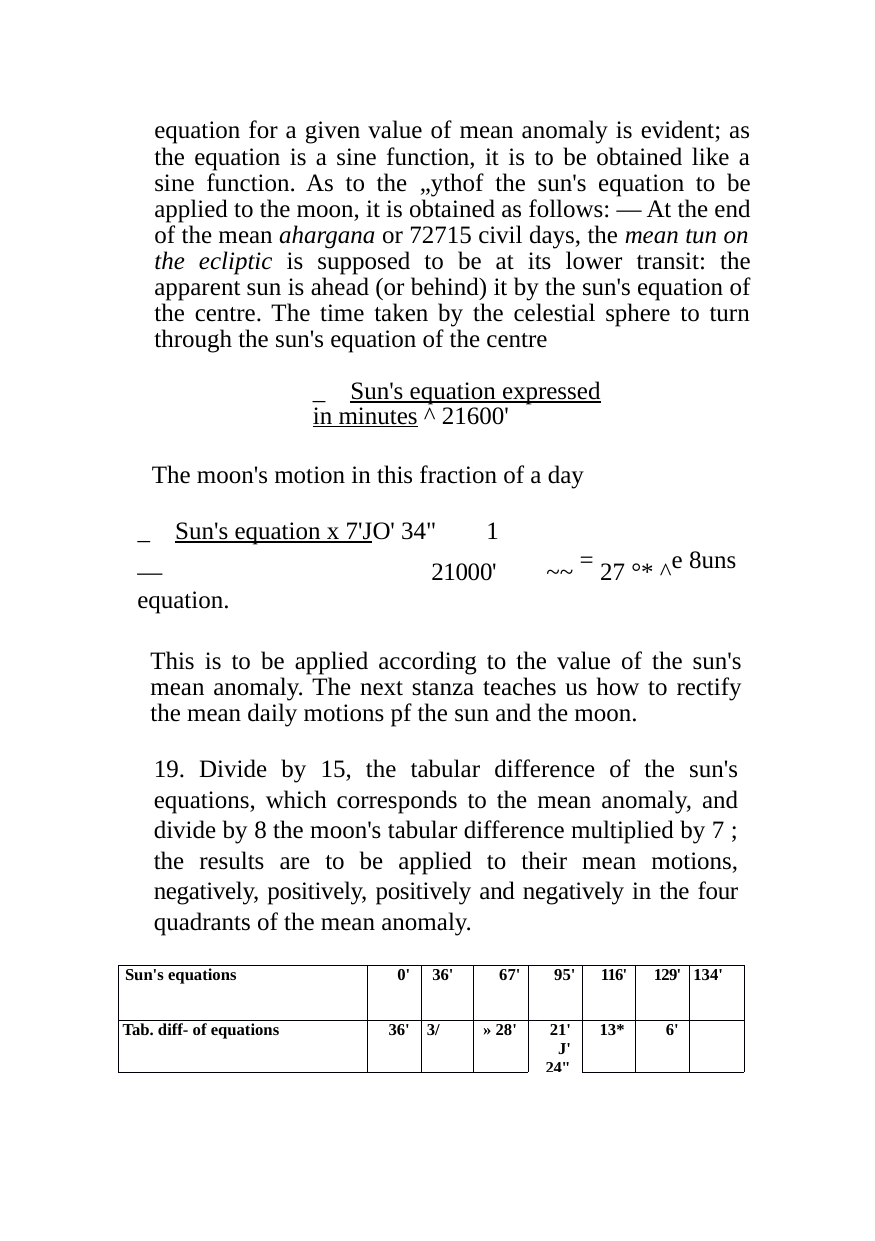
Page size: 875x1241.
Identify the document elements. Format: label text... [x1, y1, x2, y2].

table_header Sun's equations [119, 966, 367, 1020]
text The moon's motion in this fraction of a day [152, 460, 756, 489]
table_header 134' [690, 966, 744, 1020]
table_header 95' [529, 966, 582, 1020]
table_header 36' [422, 966, 473, 1020]
table_cell Tab. diff- of equations [119, 1021, 367, 1072]
table_cell [690, 1021, 744, 1072]
table_cell 6' [636, 1021, 689, 1072]
text equation for a given value of mean anomaly is evident; as the equation is a sine function, it is to be obtained like a sine function. As to the „ythof the sun's equation to be applied to the moon, it is obtained as follows: — At the end of the mean ahargana or 72715 civil days, the mean tun on the ecliptic is supposed to be at its lower transit: the apparent sun is ahead (or behind) it by the sun's equation of the centre. The time taken by the celestial sphere to turn through the sun's equation of the centre [154, 118, 751, 352]
table_header 129' [636, 966, 689, 1020]
table_cell 3/ [422, 1021, 473, 1072]
text — 21000' ~~ = 27 °* ^e 8uns equation. [137, 545, 756, 614]
table_header 116' [583, 966, 635, 1020]
text _ Sun's equation expressed in minutes ^ 21600' [313, 380, 606, 429]
table_cell 21' J' 24" [571, 1021, 582, 1072]
text 19. Divide by 15, the tabular difference of the sun's equations, which corresponds to the mean anomaly, and divide by 8 the moon's tabular difference multiplied by 7 ; the results are to be applied to their mean motions, negatively, positively, positively and negatively in the four quadrants of the mean anomaly. [153, 753, 739, 936]
table_cell » 28' [474, 1021, 528, 1072]
table_header 67' [474, 966, 528, 1020]
table_cell 36' [368, 1021, 421, 1072]
table_cell 13* [583, 1021, 635, 1072]
text _ Sun's equation x 7'JO' 34" 1 [137, 516, 756, 545]
text This is to be applied according to the value of the sun's mean anomaly. The next stanza teaches us how to rectify the mean daily motions pf the sun and the moon. [150, 649, 743, 726]
table_header 0' [368, 966, 421, 1020]
